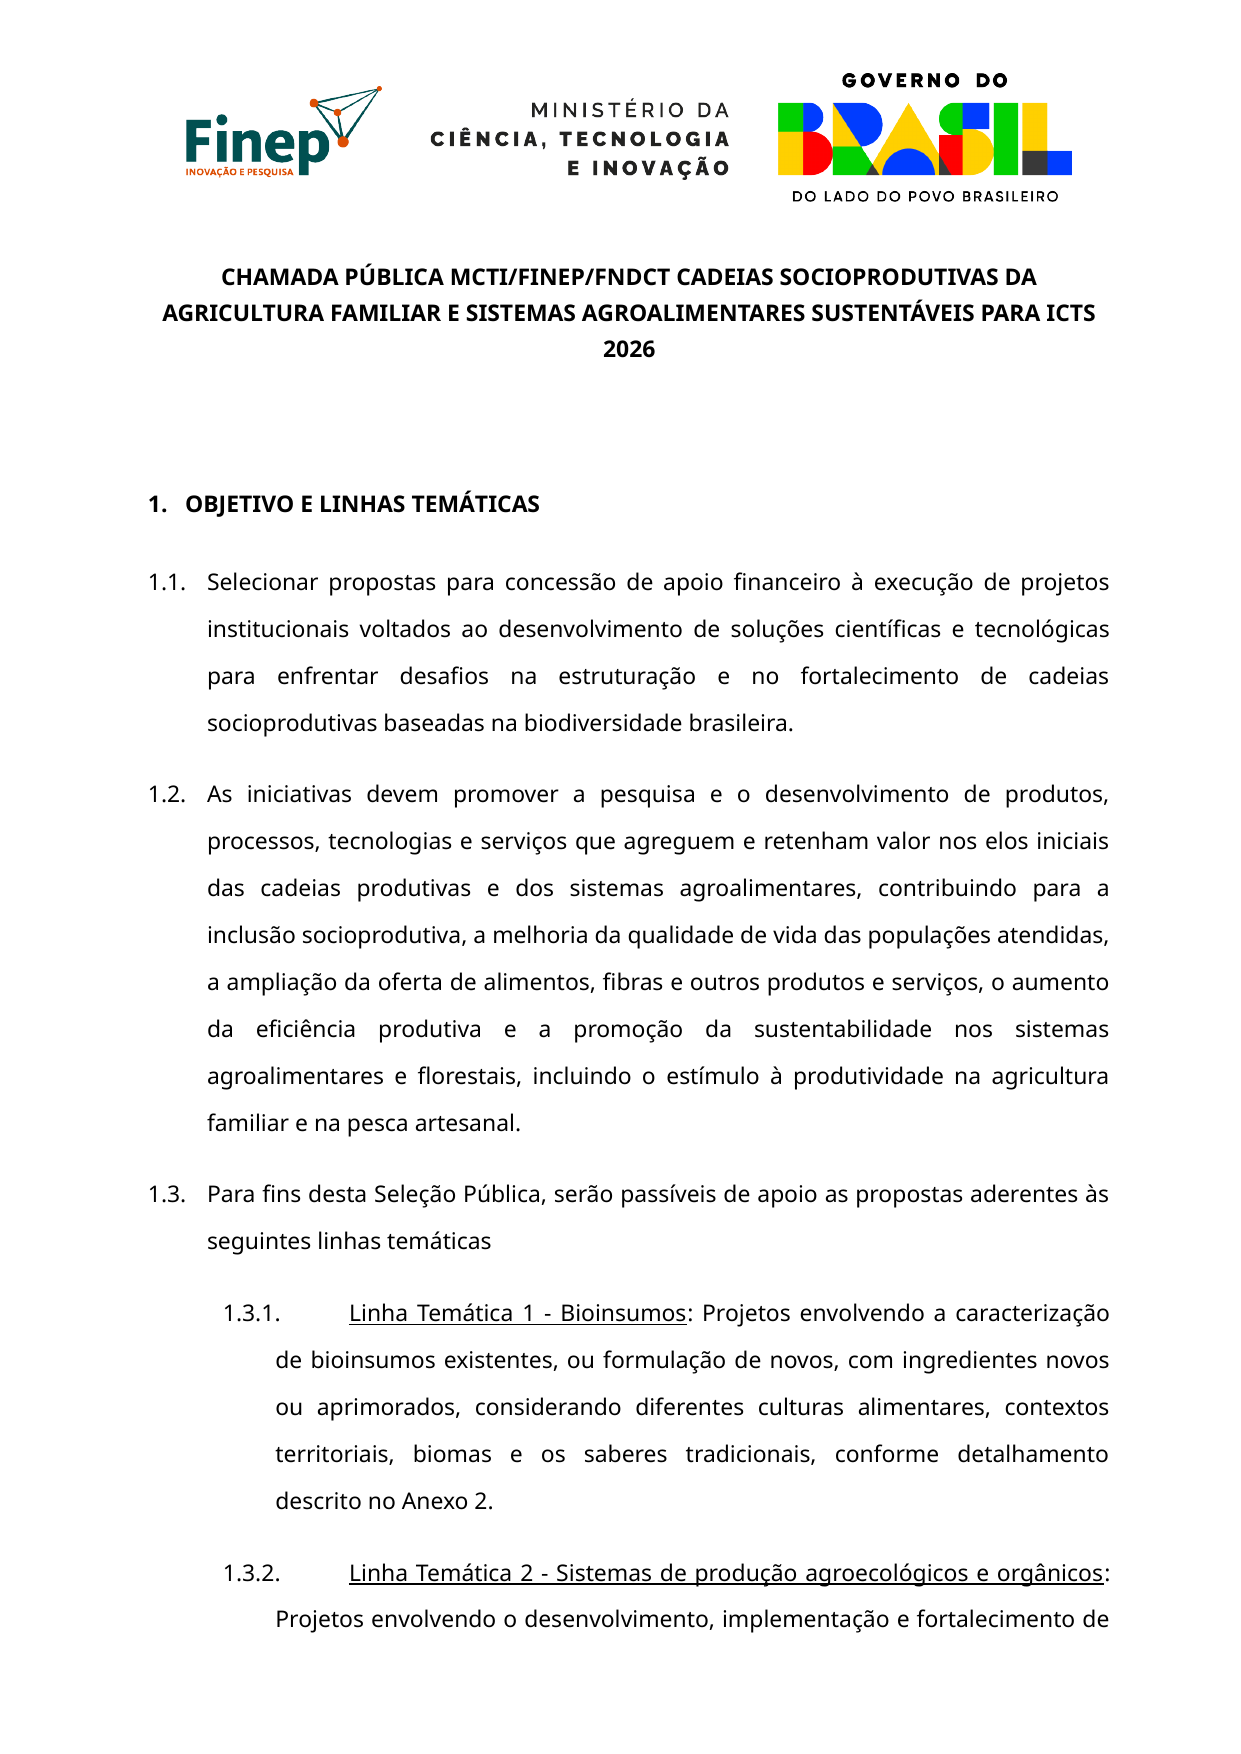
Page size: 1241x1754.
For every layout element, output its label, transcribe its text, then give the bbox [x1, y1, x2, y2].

list OBJETIVO E LINHAS TEMÁTICAS [148, 488, 1110, 519]
list Linha Temática 1 - Bioinsumos: Projetos envolvendo a caracterização de bioinsumos existentes, ou formulação de novos, com ingredientes novos ou aprimorados, considerando diferentes culturas alimentares, contextos territoriais, biomas e os saberes tradicionais, conforme detalhamento descrito no Anexo 2. [223, 1297, 1110, 1516]
list As iniciativas devem promover a pesquisa e o desenvolvimento de produtos, processos, tecnologias e serviços que agreguem e retenham valor nos elos iniciais das cadeias produtivas e dos sistemas agroalimentares, contribuindo para a inclusão socioprodutiva, a melhoria da qualidade de vida das populações atendidas, a ampliação da oferta de alimentos, fibras e outros produtos e serviços, o aumento da eficiência produtiva e a promoção da sustentabilidade nos sistemas agroalimentares e florestais, incluindo o estímulo à produtividade na agricultura familiar e na pesca artesanal. [148, 778, 1110, 1138]
list Selecionar propostas para concessão de apoio financeiro à execução de projetos institucionais voltados ao desenvolvimento de soluções científicas e tecnológicas para enfrentar desafios na estruturação e no fortalecimento de cadeias socioprodutivas baseadas na biodiversidade brasileira. [148, 566, 1110, 738]
text CHAMADA PÚBLICA MCTI/FINEP/FNDCT CADEIAS SOCIOPRODUTIVAS DA AGRICULTURA FAMILIAR E SISTEMAS AGROALIMENTARES SUSTENTÁVEIS PARA ICTS 2026 [148, 261, 1110, 364]
list Para fins desta Seleção Pública, serão passíveis de apoio as propostas aderentes às seguintes linhas temáticas [148, 1178, 1110, 1257]
list Linha Temática 2 - Sistemas de produção agroecológicos e orgânicos: Projetos envolvendo o desenvolvimento, implementação e fortalecimento de [223, 1557, 1110, 1635]
